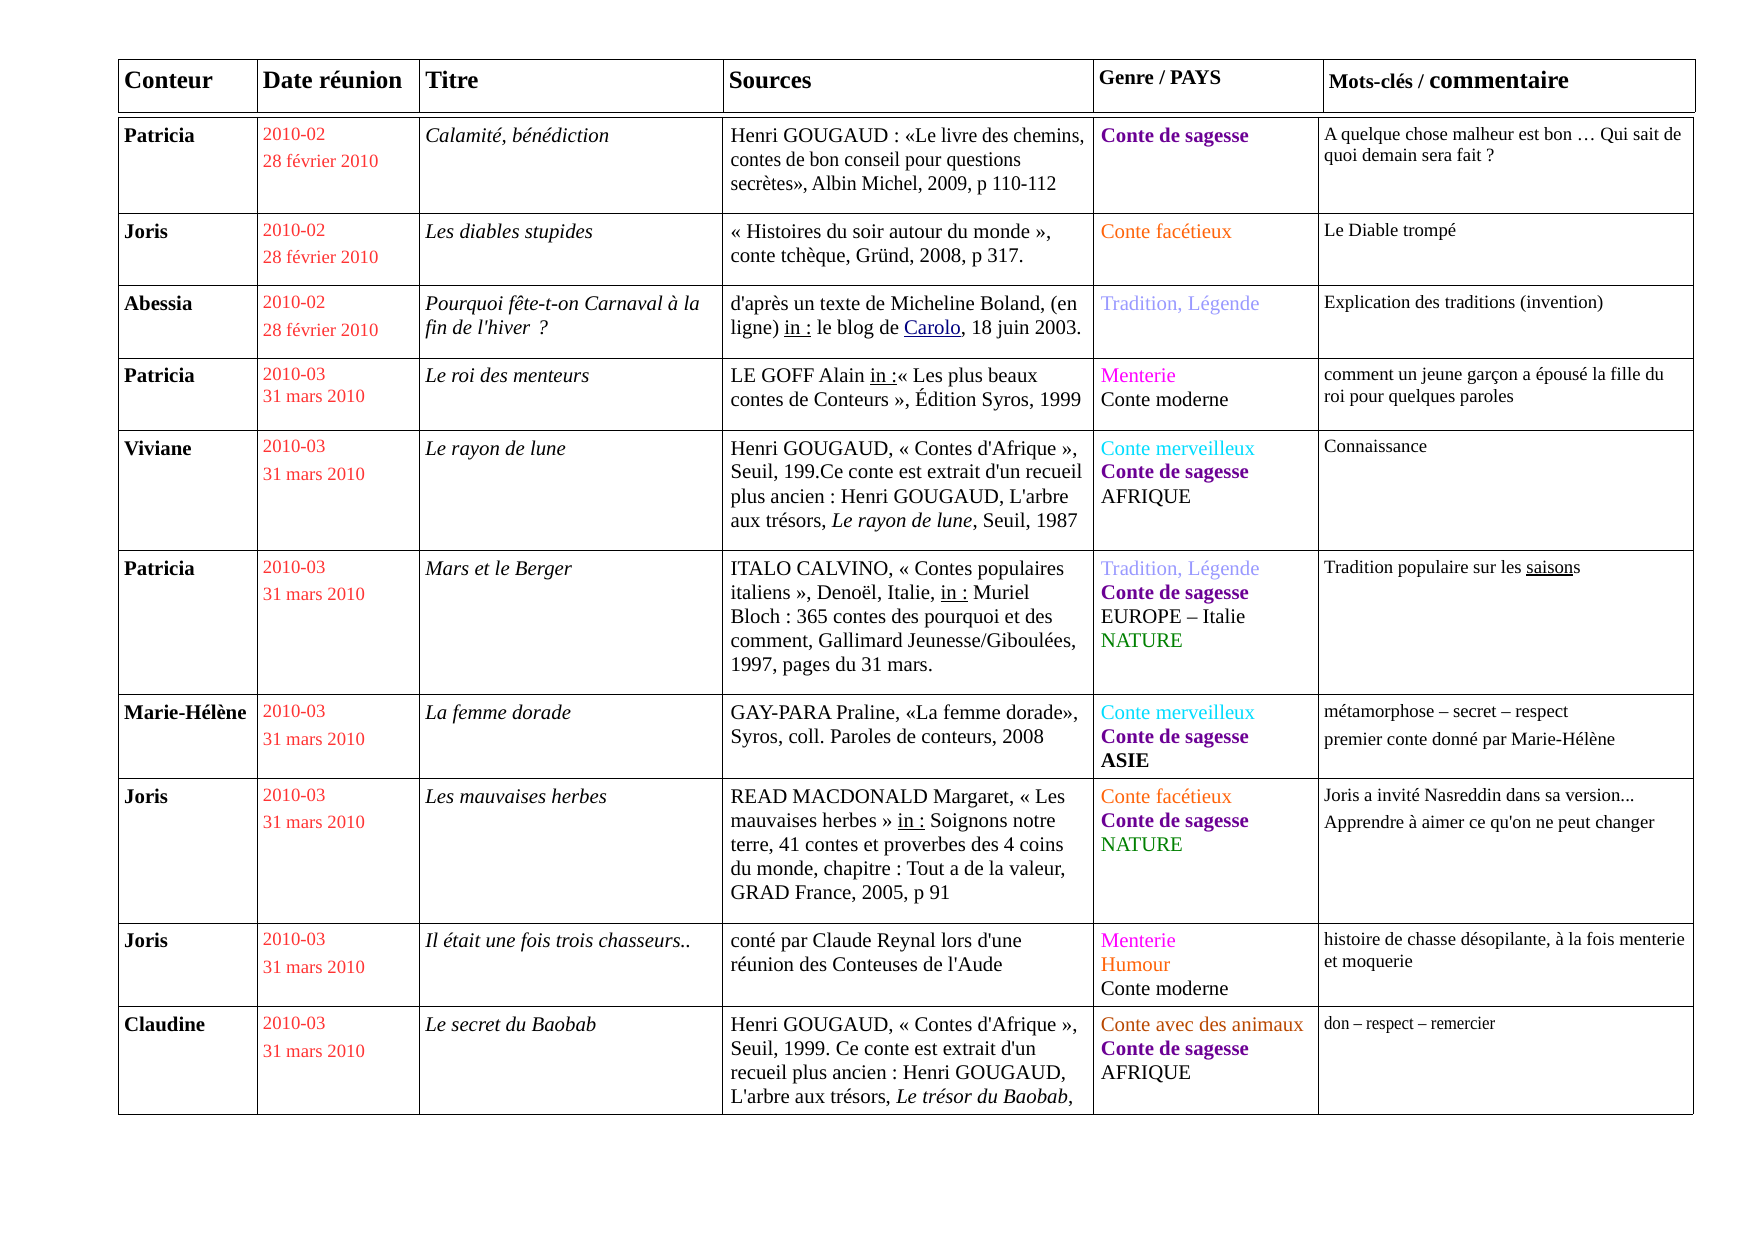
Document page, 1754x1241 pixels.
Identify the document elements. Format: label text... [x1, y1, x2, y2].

table_cell Explication des traditions (invention) [1319, 286, 1693, 357]
table_cell 2010-03 31 mars 2010 [258, 779, 419, 922]
table_cell histoire de chasse désopilante, à la fois menterie et moquerie [1319, 924, 1693, 1006]
table_cell READ MACDONALD Margaret, « Les mauvaises herbes » in : Soignons notre terre, 41 contes et proverbes des 4 coins du monde, chapitre : Tout a de la valeur, GRAD France, 2005, p 91 [723, 779, 1093, 922]
table_cell ITALO CALVINO, « Contes populaires italiens », Denoël, Italie, in : Muriel Bloch : 365 contes des pourquoi et des comment, Gallimard Jeunesse/Giboulées, 1997, pages du 31 mars. [723, 551, 1093, 694]
table_cell Henri GOUGAUD, « Contes d'Afrique », Seuil, 1999. Ce conte est extrait d'un recueil plus ancien : Henri GOUGAUD, L'arbre aux trésors, Le trésor du Baobab, [723, 1007, 1093, 1114]
table_cell comment un jeune garçon a épousé la fille du roi pour quelques paroles [1319, 359, 1693, 429]
table_cell Viviane [119, 431, 257, 550]
table_cell Joris [119, 924, 257, 1006]
table_cell Les mauvaises herbes [420, 779, 722, 922]
table_cell Marie-Hélène [119, 695, 257, 778]
table_cell Conte avec des animaux Conte de sagesse AFRIQUE [1094, 1007, 1318, 1114]
table_cell 2010-02 28 février 2010 [258, 214, 419, 285]
table_cell Patricia [119, 551, 257, 694]
table_cell « Histoires du soir autour du monde », conte tchèque, Gründ, 2008, p 317. [723, 214, 1093, 285]
table_cell Le Diable trompé [1319, 214, 1693, 285]
table_cell Tradition populaire sur les saisons [1319, 551, 1693, 694]
table_cell Conte facétieux [1094, 214, 1318, 285]
table_cell GAY-PARA Praline, «La femme dorade», Syros, coll. Paroles de conteurs, 2008 [723, 695, 1093, 778]
table_cell Il était une fois trois chasseurs.. [420, 924, 722, 1006]
table_cell Menterie Humour Conte moderne [1094, 924, 1318, 1006]
table_cell 2010-03 31 mars 2010 [258, 924, 419, 1006]
table_cell A quelque chose malheur est bon … Qui sait de quoi demain sera fait ? [1319, 118, 1693, 213]
table_cell Henri GOUGAUD, « Contes d'Afrique », Seuil, 199.Ce conte est extrait d'un recueil plus ancien : Henri GOUGAUD, L'arbre aux trésors, Le rayon de lune, Seuil, 1987 [723, 431, 1093, 550]
table_cell 2010-03 31 mars 2010 [258, 551, 419, 694]
table_cell conté par Claude Reynal lors d'une réunion des Conteuses de l'Aude [723, 924, 1093, 1006]
table_cell Joris [119, 779, 257, 922]
table_cell Le roi des menteurs [420, 359, 722, 429]
table_cell d'après un texte de Micheline Boland, (en ligne) in : le blog de Carolo, 18 juin 2003. [723, 286, 1093, 357]
table_cell Calamité, bénédiction [420, 118, 722, 213]
table_cell Joris a invité Nasreddin dans sa version... Apprendre à aimer ce qu'on ne peut changer [1319, 779, 1693, 922]
table_cell 2010-03 31 mars 2010 [258, 431, 419, 550]
table_cell Claudine [119, 1007, 257, 1114]
table_cell Abessia [119, 286, 257, 357]
table_cell La femme dorade [420, 695, 722, 778]
table_cell Joris [119, 214, 257, 285]
table_cell 2010-03 31 mars 2010 [258, 359, 419, 429]
table_cell Mars et le Berger [420, 551, 722, 694]
table_cell Patricia [119, 359, 257, 429]
table_cell 2010-03 31 mars 2010 [258, 1007, 419, 1114]
table_cell Le secret du Baobab [420, 1007, 722, 1114]
table_cell 2010-02 28 février 2010 [258, 118, 419, 213]
table_cell Conte merveilleux Conte de sagesse ASIE [1094, 695, 1318, 778]
table_cell Tradition, Légende [1094, 286, 1318, 357]
table_cell Conte de sagesse [1094, 118, 1318, 213]
table_cell don – respect – remercier [1319, 1007, 1693, 1114]
table_cell Henri GOUGAUD : «Le livre des chemins, contes de bon conseil pour questions secrètes», Albin Michel, 2009, p 110-112 [723, 118, 1093, 213]
table_cell Le rayon de lune [420, 431, 722, 550]
table_cell 2010-02 28 février 2010 [258, 286, 419, 357]
table_cell Les diables stupides [420, 214, 722, 285]
table_cell Pourquoi fête-t-on Carnaval à la fin de l'hiver ? [420, 286, 722, 357]
table_cell Tradition, Légende Conte de sagesse EUROPE – Italie NATURE [1094, 551, 1318, 694]
table_cell Conte merveilleux Conte de sagesse AFRIQUE [1094, 431, 1318, 550]
table_cell Conte facétieux Conte de sagesse NATURE [1094, 779, 1318, 922]
table_cell LE GOFF Alain in :« Les plus beaux contes de Conteurs », Édition Syros, 1999 [723, 359, 1093, 429]
table_cell métamorphose – secret – respect premier conte donné par Marie-Hélène [1319, 695, 1693, 778]
table_cell 2010-03 31 mars 2010 [258, 695, 419, 778]
table_cell Menterie Conte moderne [1094, 359, 1318, 429]
table_cell Patricia [119, 118, 257, 213]
table_cell Connaissance [1319, 431, 1693, 550]
